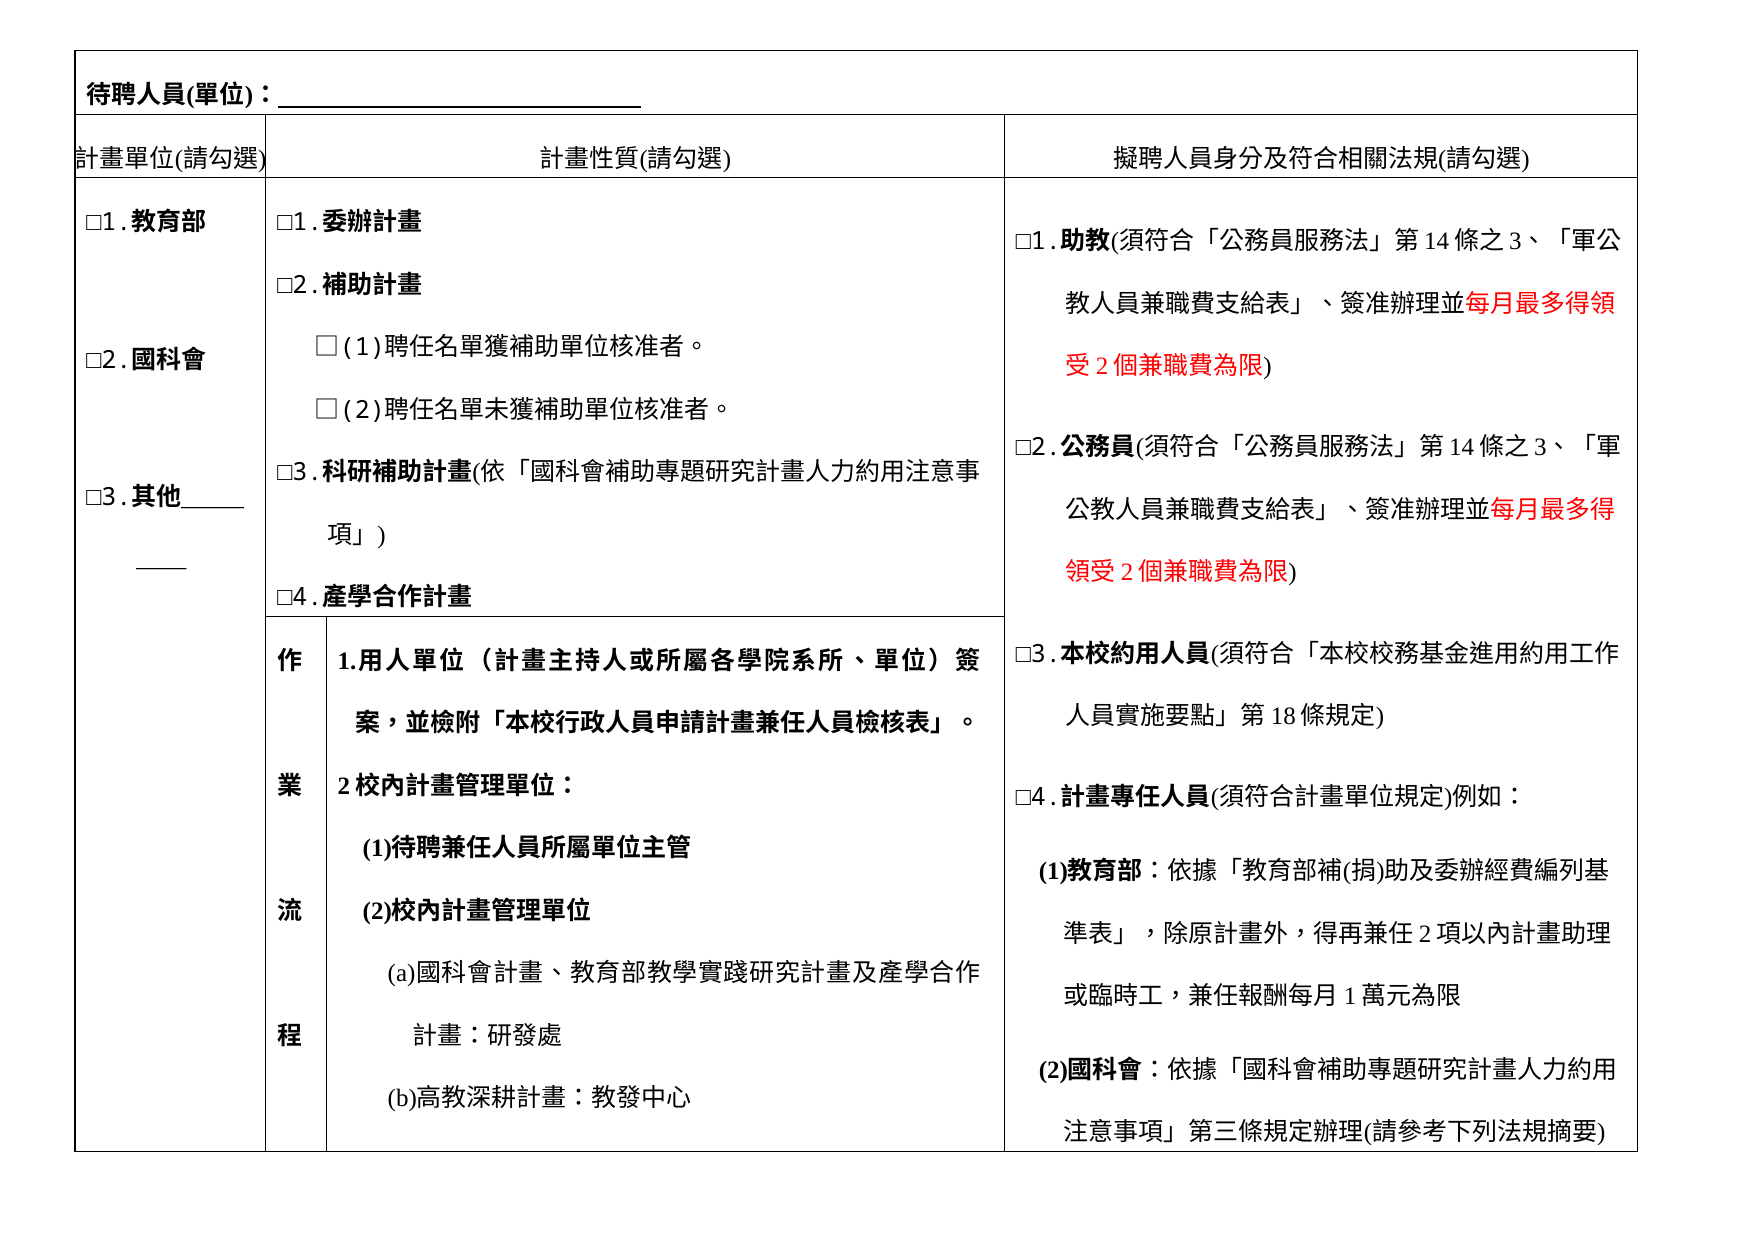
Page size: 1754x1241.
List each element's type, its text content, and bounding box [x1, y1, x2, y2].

table_cell □1.教育部 □2.國科會 □3.其他_________ [76, 178, 265, 1151]
table_cell 作 業 流 程 [266, 617, 326, 1151]
table_cell □1.委辦計畫 □2.補助計畫 □(1)聘任名單獲補助單位核准者。 □(2)聘任名單未獲補助單位核准者。 □3.科研補助計畫(依「國科會補助專題研究計畫人力約用注意事項」) □4.產學合作計畫 [266, 178, 1004, 616]
table_cell 擬聘人員身分及符合相關法規(請勾選) [1005, 115, 1637, 177]
table_cell 計畫性質(請勾選) [266, 115, 1004, 177]
table_cell 計畫單位(請勾選) [76, 115, 265, 177]
table_header 待聘人員(單位)： [76, 51, 1637, 114]
table_cell □1.助教(須符合「公務員服務法」第14條之3、「軍公教人員兼職費支給表」、簽准辦理並每月最多得領受2個兼職費為限) □2.公務員(須符合「公務員服務法」第14條之3、「軍公教人員兼職費支給表」、簽准辦理並每月最多得領受2個兼職費為限) □3.本校約用人員(須符合「本校校務基金進用約用工作人員實施要點」第18條規定) □4.計畫專任人員(須符合計畫單位規定)例如： (1)教育部：依據「教育部補(捐)助及委辦經費編列基準表」，除原計畫外，得再兼任2項以內計畫助理或臨時工，兼任報酬每月1萬元為限 (2)國科會：依據「國科會補助專題研究計畫人力約用注意事項」第三條規定辦理(請參考下列法規摘要) [1005, 178, 1637, 1151]
table_cell 1.用人單位（計畫主持人或所屬各學院系所、單位）簽案，並檢附「本校行政人員申請計畫兼任人員檢核表」。 2校內計畫管理單位： (1)待聘兼任人員所屬單位主管 (2)校內計畫管理單位 (a)國科會計畫、教育部教學實踐研究計畫及產學合作計畫：研發處 (b)高教深耕計畫：教發中心 [327, 617, 1004, 1151]
